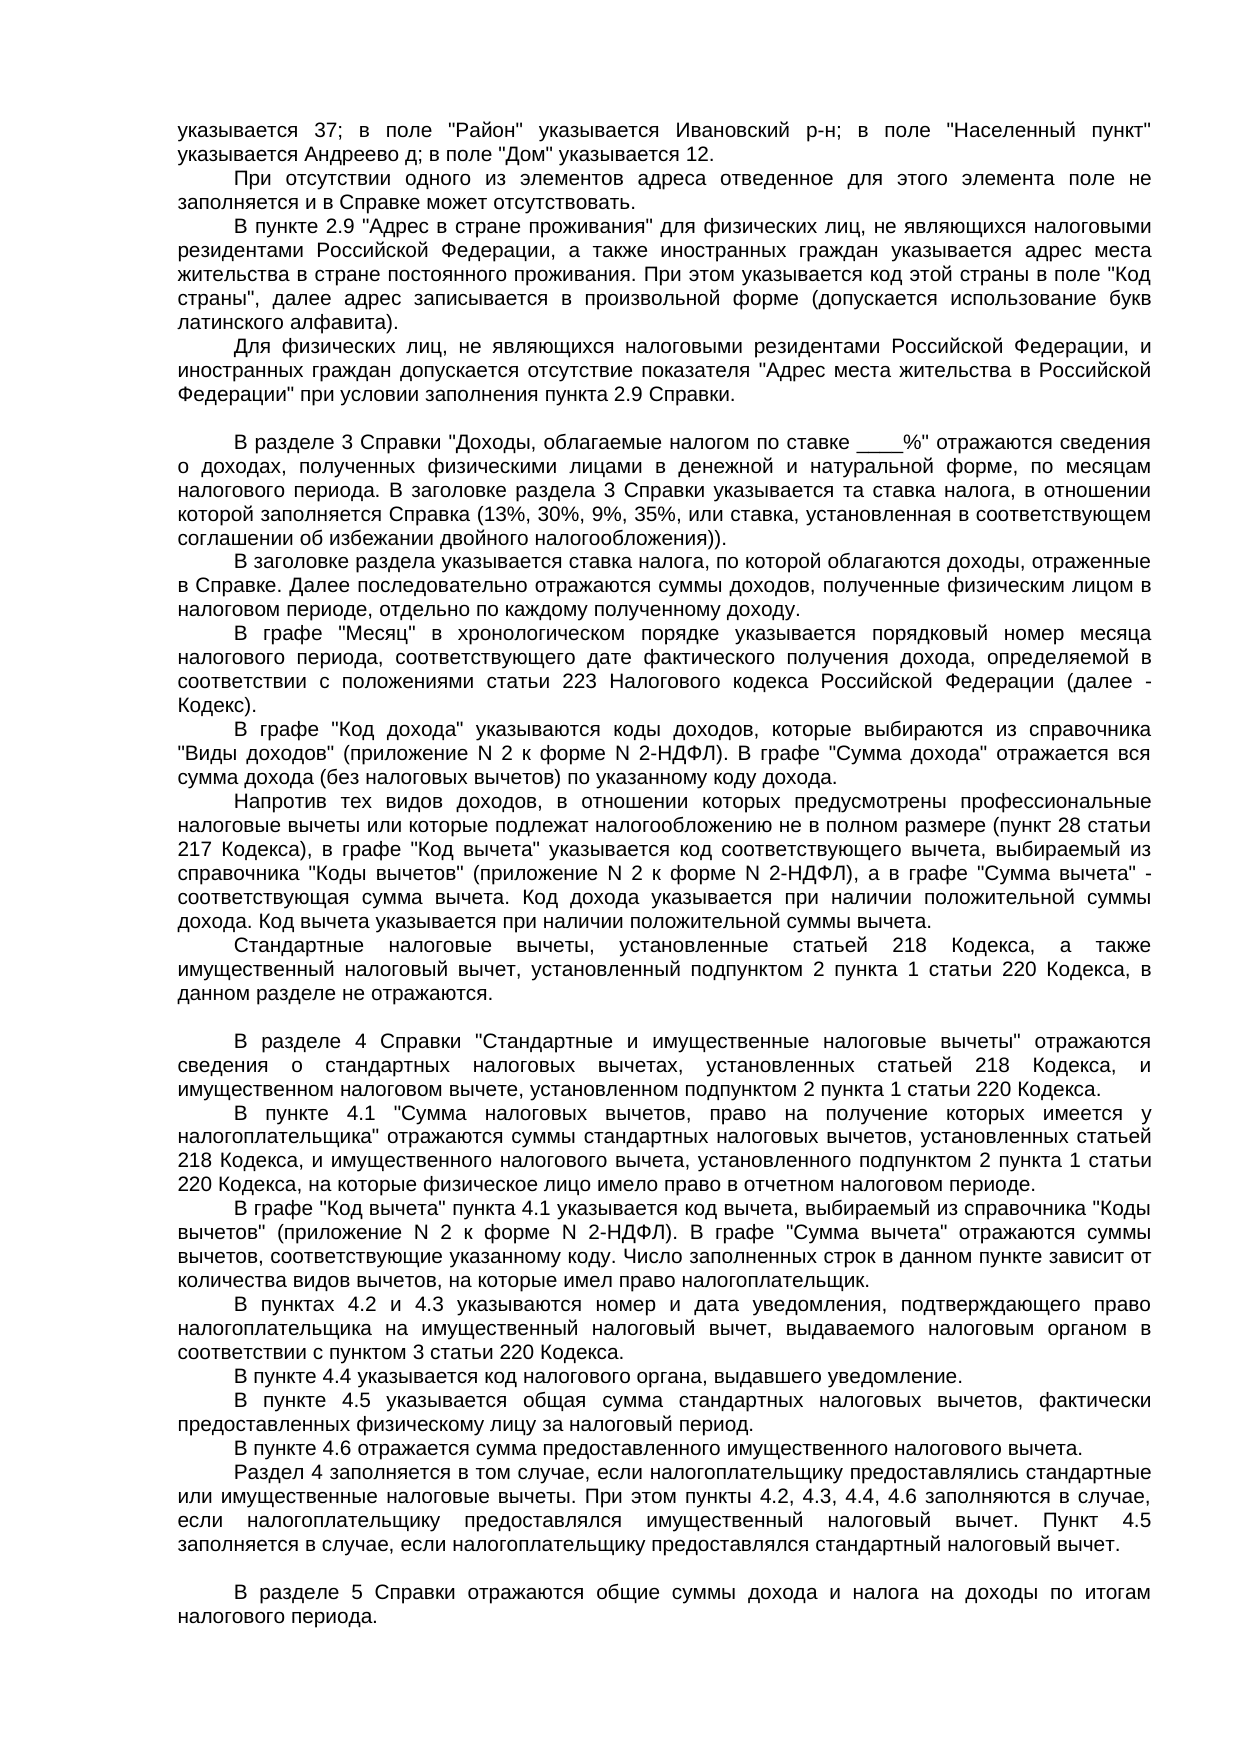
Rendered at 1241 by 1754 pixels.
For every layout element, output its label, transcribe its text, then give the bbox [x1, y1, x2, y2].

text Напротив тех видов доходов, в отношении которых предусмотрены профессиональные налоговые вычеты или которые подлежат налогообложению не в полном размере (пункт 28 статьи 217 Кодекса), в графе "Код вычета" указывается код соответствующего вычета, выбираемый из справочника "Коды вычетов" (приложение N 2 к форме N 2-НДФЛ), а в графе "Сумма вычета" - соответствующая сумма вычета. Код дохода указывается при наличии положительной суммы дохода. Код вычета указывается при наличии положительной суммы вычета. [177, 789, 1152, 933]
text Раздел 4 заполняется в том случае, если налогоплательщику предоставлялись стандартные или имущественные налоговые вычеты. При этом пункты 4.2, 4.3, 4.4, 4.6 заполняются в случае, если налогоплательщику предоставлялся имущественный налоговый вычет. Пункт 4.5 заполняется в случае, если налогоплательщику предоставлялся стандартный налоговый вычет. [177, 1460, 1152, 1556]
text В пункте 4.5 указывается общая сумма стандартных налоговых вычетов, фактически предоставленных физическому лицу за налоговый период. [177, 1388, 1152, 1436]
text В пункте 4.6 отражается сумма предоставленного имущественного налогового вычета. [177, 1436, 1152, 1460]
text При отсутствии одного из элементов адреса отведенное для этого элемента поле не заполняется и в Справке может отсутствовать. [177, 166, 1152, 214]
text В графе "Код дохода" указываются коды доходов, которые выбираются из справочника "Виды доходов" (приложение N 2 к форме N 2-НДФЛ). В графе "Сумма дохода" отражается вся сумма дохода (без налоговых вычетов) по указанному коду дохода. [177, 717, 1152, 789]
text В графе "Код вычета" пункта 4.1 указывается код вычета, выбираемый из справочника "Коды вычетов" (приложение N 2 к форме N 2-НДФЛ). В графе "Сумма вычета" отражаются суммы вычетов, соответствующие указанному коду. Число заполненных строк в данном пункте зависит от количества видов вычетов, на которые имел право налогоплательщик. [177, 1196, 1152, 1292]
text В пункте 2.9 "Адрес в стране проживания" для физических лиц, не являющихся налоговыми резидентами Российской Федерации, а также иностранных граждан указывается адрес места жительства в стране постоянного проживания. При этом указывается код этой страны в поле "Код страны", далее адрес записывается в произвольной форме (допускается использование букв латинского алфавита). [177, 214, 1152, 334]
text В пункте 4.4 указывается код налогового органа, выдавшего уведомление. [177, 1364, 1152, 1388]
text В разделе 3 Справки "Доходы, облагаемые налогом по ставке ____%" отражаются сведения о доходах, полученных физическими лицами в денежной и натуральной форме, по месяцам налогового периода. В заголовке раздела 3 Справки указывается та ставка налога, в отношении которой заполняется Справка (13%, 30%, 9%, 35%, или ставка, установленная в соответствующем соглашении об избежании двойного налогообложения)). [177, 429, 1152, 549]
text Для физических лиц, не являющихся налоговыми резидентами Российской Федерации, и иностранных граждан допускается отсутствие показателя "Адрес места жительства в Российской Федерации" при условии заполнения пункта 2.9 Справки. [177, 334, 1152, 406]
text В пункте 4.1 "Сумма налоговых вычетов, право на получение которых имеется у налогоплательщика" отражаются суммы стандартных налоговых вычетов, установленных статьей 218 Кодекса, и имущественного налогового вычета, установленного подпунктом 2 пункта 1 статьи 220 Кодекса, на которые физическое лицо имело право в отчетном налоговом периоде. [177, 1100, 1152, 1196]
text В разделе 5 Справки отражаются общие суммы дохода и налога на доходы по итогам налогового периода. [177, 1579, 1152, 1627]
text Стандартные налоговые вычеты, установленные статьей 218 Кодекса, а также имущественный налоговый вычет, установленный подпунктом 2 пункта 1 статьи 220 Кодекса, в данном разделе не отражаются. [177, 933, 1152, 1004]
text В пунктах 4.2 и 4.3 указываются номер и дата уведомления, подтверждающего право налогоплательщика на имущественный налоговый вычет, выдаваемого налоговым органом в соответствии с пунктом 3 статьи 220 Кодекса. [177, 1292, 1152, 1364]
text указывается 37; в поле "Район" указывается Ивановский р-н; в поле "Населенный пункт" указывается Андреево д; в поле "Дом" указывается 12. [177, 118, 1152, 166]
text В разделе 4 Справки "Стандартные и имущественные налоговые вычеты" отражаются сведения о стандартных налоговых вычетах, установленных статьей 218 Кодекса, и имущественном налоговом вычете, установленном подпунктом 2 пункта 1 статьи 220 Кодекса. [177, 1028, 1152, 1100]
text В заголовке раздела указывается ставка налога, по которой облагаются доходы, отраженные в Справке. Далее последовательно отражаются суммы доходов, полученные физическим лицом в налоговом периоде, отдельно по каждому полученному доходу. [177, 549, 1152, 621]
text В графе "Месяц" в хронологическом порядке указывается порядковый номер месяца налогового периода, соответствующего дате фактического получения дохода, определяемой в соответствии с положениями статьи 223 Налогового кодекса Российской Федерации (далее - Кодекс). [177, 621, 1152, 717]
